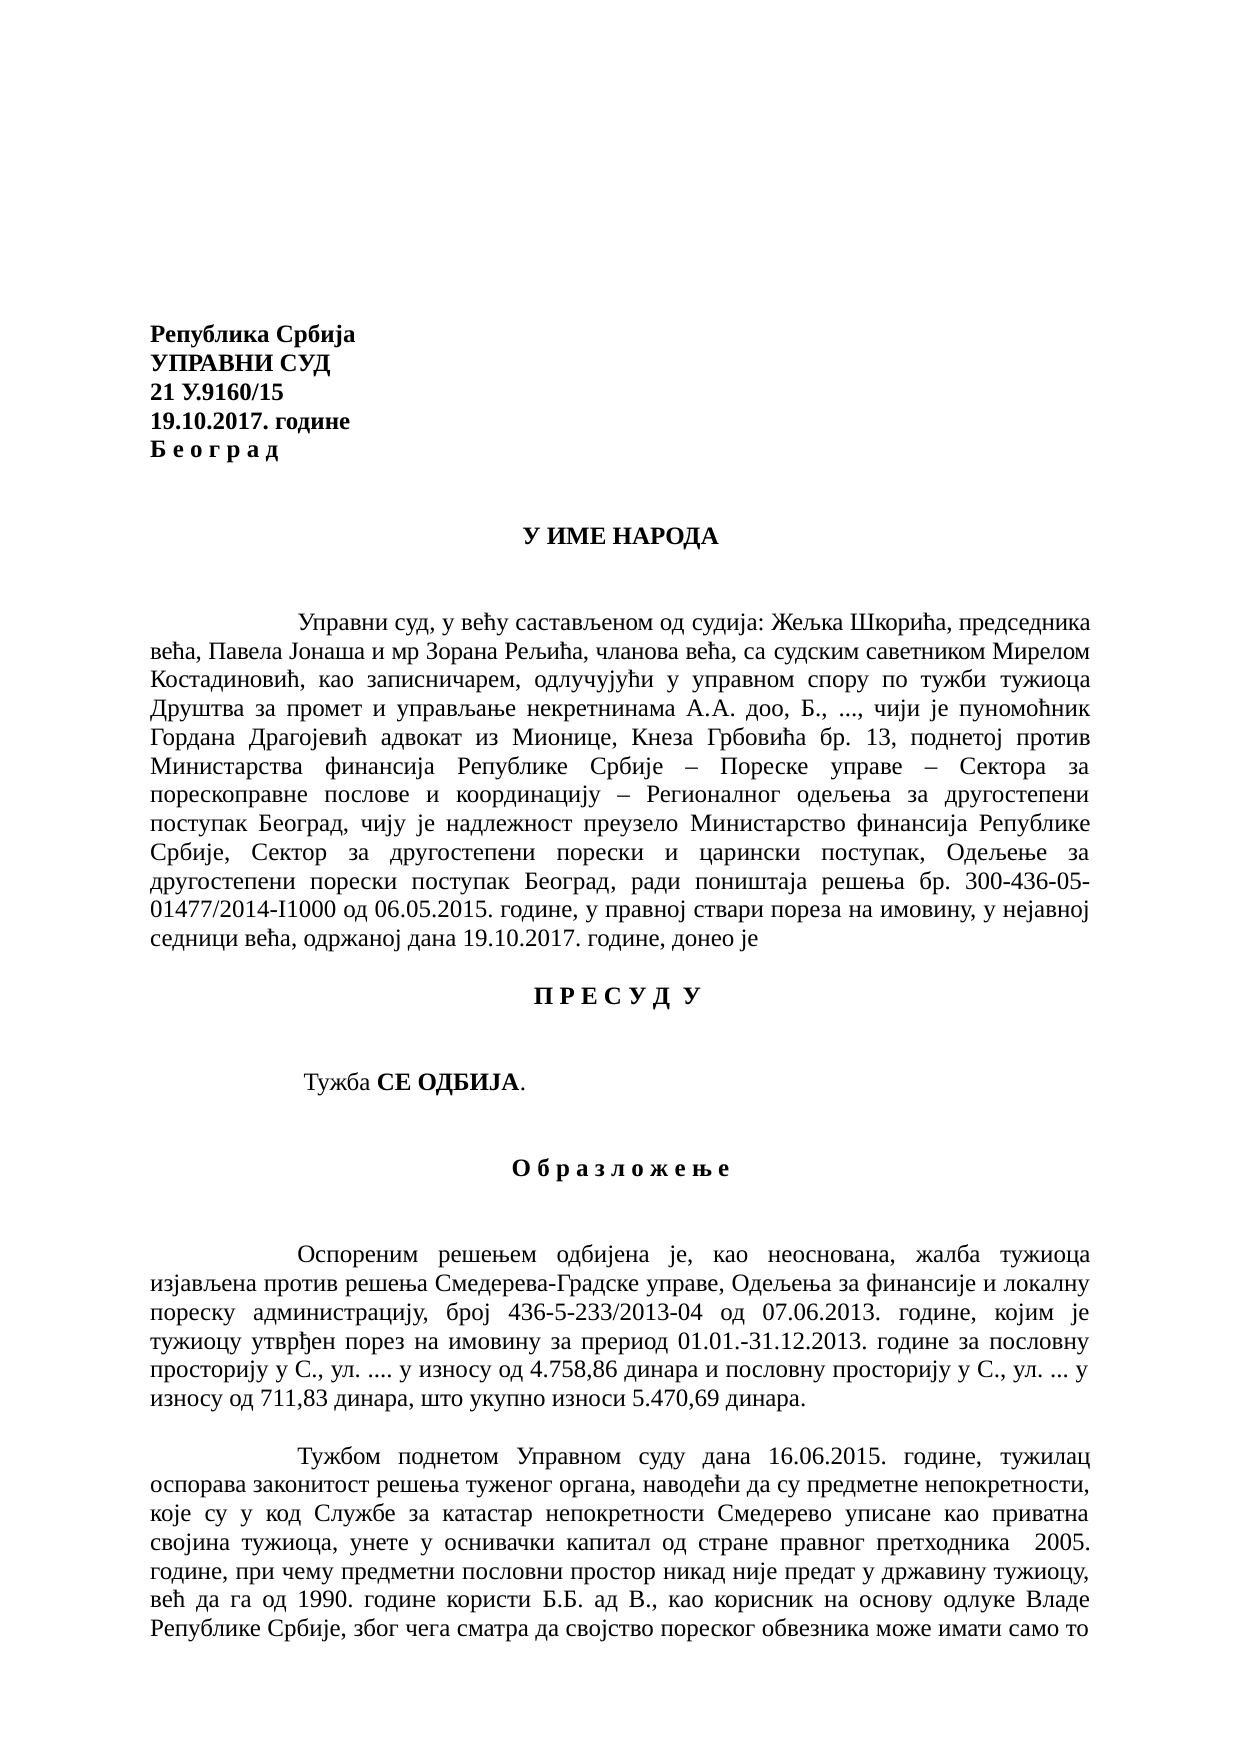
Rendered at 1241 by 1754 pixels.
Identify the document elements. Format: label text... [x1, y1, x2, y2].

text УПРАВНИ СУД [150, 348, 1091, 377]
text Б е о г р а д [150, 434, 1091, 463]
text Тужба СЕ ОДБИЈА. [150, 1067, 1091, 1096]
text Тужбом поднетом Управном суду дана 16.06.2015. године, тужилац оспорава законитост решења туженог органа, наводећи да су предметне непокретности, које су у код Службе за катастар непокретности Смедерево уписане као приватна својина тужиоца, унете у оснивачки капитал од стране правног претходника 2005. године, при чему предметни пословни простор никад није предат у државину тужиоцу, већ да га од 1990. године користи Б.Б. ад В., као корисник на основу одлуке Владе Републике Србије, због чега сматра да својство пореског обвезника може имати само то [150, 1441, 1091, 1642]
text Управни суд, у већу састављеном од судија: Жељка Шкорића, председника већа, Павела Јонаша и мр Зорана Рељића, чланова већа, са судским саветником Мирелом Костадиновић, као записничарем, одлучујући у управном спору по тужби тужиоца Друштва за промет и управљање некретнинама A.A. доо, Б., ..., чији је пуномоћник Гордана Драгојевић адвокат из Мионице, Кнеза Грбовића бр. 13, поднетој против Министарства финансија Републике Србије – Пореске управе – Сектора за порескоправне послове и координацију – Регионалног одељења за другостепени поступак Београд, чију је надлежност преузело Министарство финансија Републике Србије, Сектор за другостепени порески и царински поступак, Одељење за другостепени порески поступак Београд, ради поништаја решења бр. 300-436-05-01477/2014-I1000 од 06.05.2015. године, у правној ствари пореза на имовину, у нејавној седници већа, одржаној дана 19.10.2017. године, донео је [150, 607, 1091, 952]
text О б р а з л о ж е њ е [150, 1153, 1091, 1182]
text 21 У.9160/15 [150, 377, 1091, 406]
text Оспореним решењем одбијена је, као неоснована, жалба тужиоца изјављена против решења Смедерева-Градске управе, Одељења за финансије и локалну пореску администрацију, број 436-5-233/2013-04 од 07.06.2013. године, којим је тужиоцу утврђен порез на имовину за прериод 01.01.-31.12.2013. године за пословну просторију у С., ул. .... у износу од 4.758,86 динара и пословну просторију у С., ул. ... у износу од 711,83 динара, што укупно износи 5.470,69 динара. [150, 1239, 1091, 1412]
text У ИМЕ НАРОДА [150, 521, 1091, 549]
text Република Србија [150, 108, 1091, 348]
text 19.10.2017. године [150, 406, 1091, 434]
text П Р Е С У Д У [150, 981, 1091, 1009]
